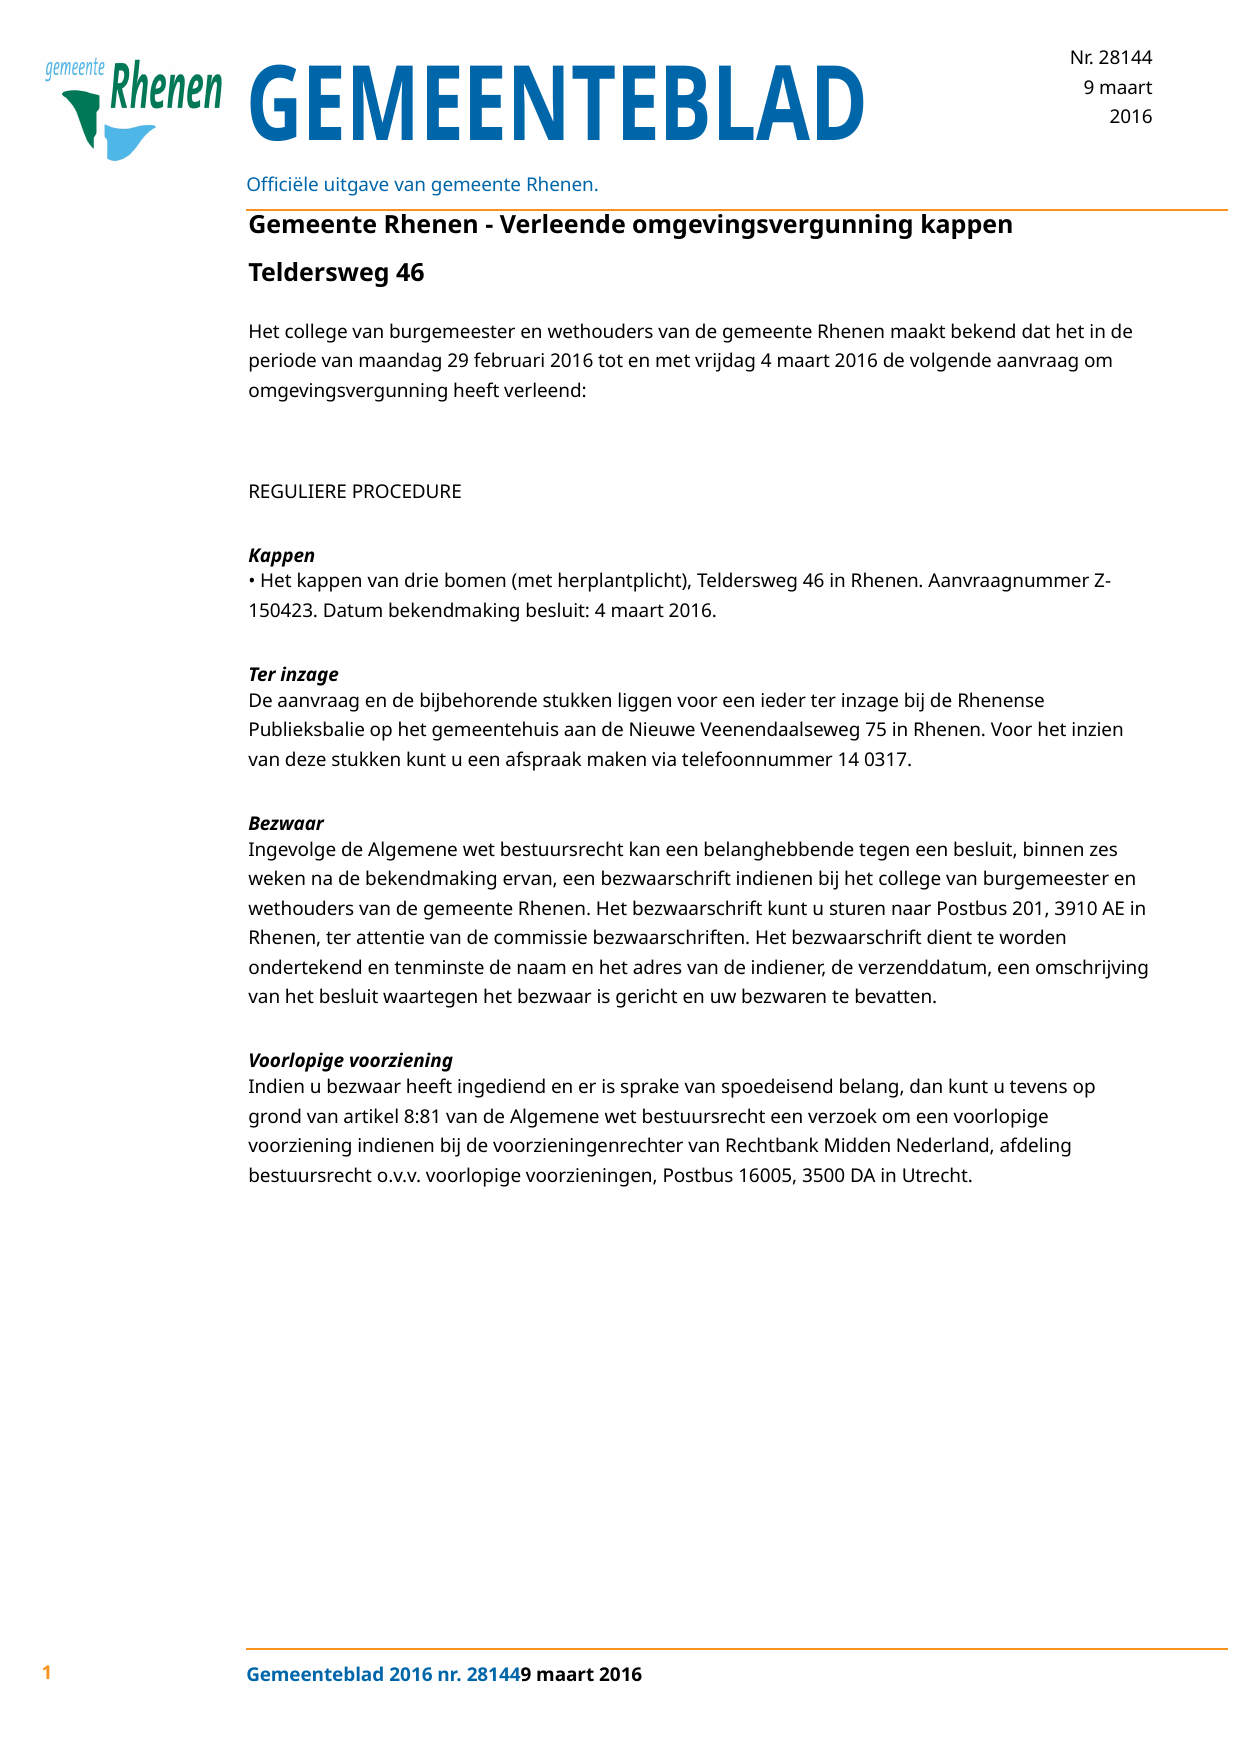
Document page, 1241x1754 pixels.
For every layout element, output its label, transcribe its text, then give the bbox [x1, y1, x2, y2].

text De aanvraag en de bijbehorende stukken liggen voor een ieder ter inzage bij de Rhenense Publieksbalie op het gemeentehuis aan de Nieuwe Veenendaalseweg 75 in Rhenen. Voor het inzien van deze stukken kunt u een afspraak maken via telefoonnummer 14 0317. [248, 687, 1152, 772]
picture [41, 47, 231, 172]
text Gemeente Rhenen - Verleende omgevingsvergunning kappen Teldersweg 46 [248, 211, 1152, 288]
text REGULIERE PROCEDURE [248, 478, 1152, 504]
text Het college van burgemeester en wethouders van de gemeente Rhenen maakt bekend dat het in de periode van maandag 29 februari 2016 tot en met vrijdag 4 maart 2016 de volgende aanvraag om omgevingsvergunning heeft verleend: [248, 318, 1152, 403]
text Ter inzage [248, 661, 1152, 687]
text Bezwaar [248, 810, 1152, 836]
text Indien u bezwaar heeft ingediend en er is sprake van spoedeisend belang, dan kunt u tevens op grond van artikel 8:81 van de Algemene wet bestuursrecht een verzoek om een voorlopige voorziening indienen bij de voorzieningenrechter van Rechtbank Midden Nederland, afdeling bestuursrecht o.v.v. voorlopige voorzieningen, Postbus 16005, 3500 DA in Utrecht. [248, 1073, 1152, 1188]
text Ingevolge de Algemene wet bestuursrecht kan een belanghebbende tegen een besluit, binnen zes weken na de bekendmaking ervan, een bezwaarschrift indienen bij het college van burgemeester en wethouders van de gemeente Rhenen. Het bezwaarschrift kunt u sturen naar Postbus 201, 3910 AE in Rhenen, ter attentie van de commissie bezwaarschriften. Het bezwaarschrift dient te worden ondertekend en tenminste de naam en het adres van de indiener, de verzenddatum, een omschrijving van het besluit waartegen het bezwaar is gericht en uw bezwaren te bevatten. [248, 836, 1152, 1009]
text • Het kappen van drie bomen (met herplantplicht), Teldersweg 46 in Rhenen. Aanvraagnummer Z-150423. Datum bekendmaking besluit: 4 maart 2016. [248, 568, 1152, 623]
text Kappen [248, 542, 1152, 568]
text Voorlopige voorziening [248, 1048, 1152, 1073]
